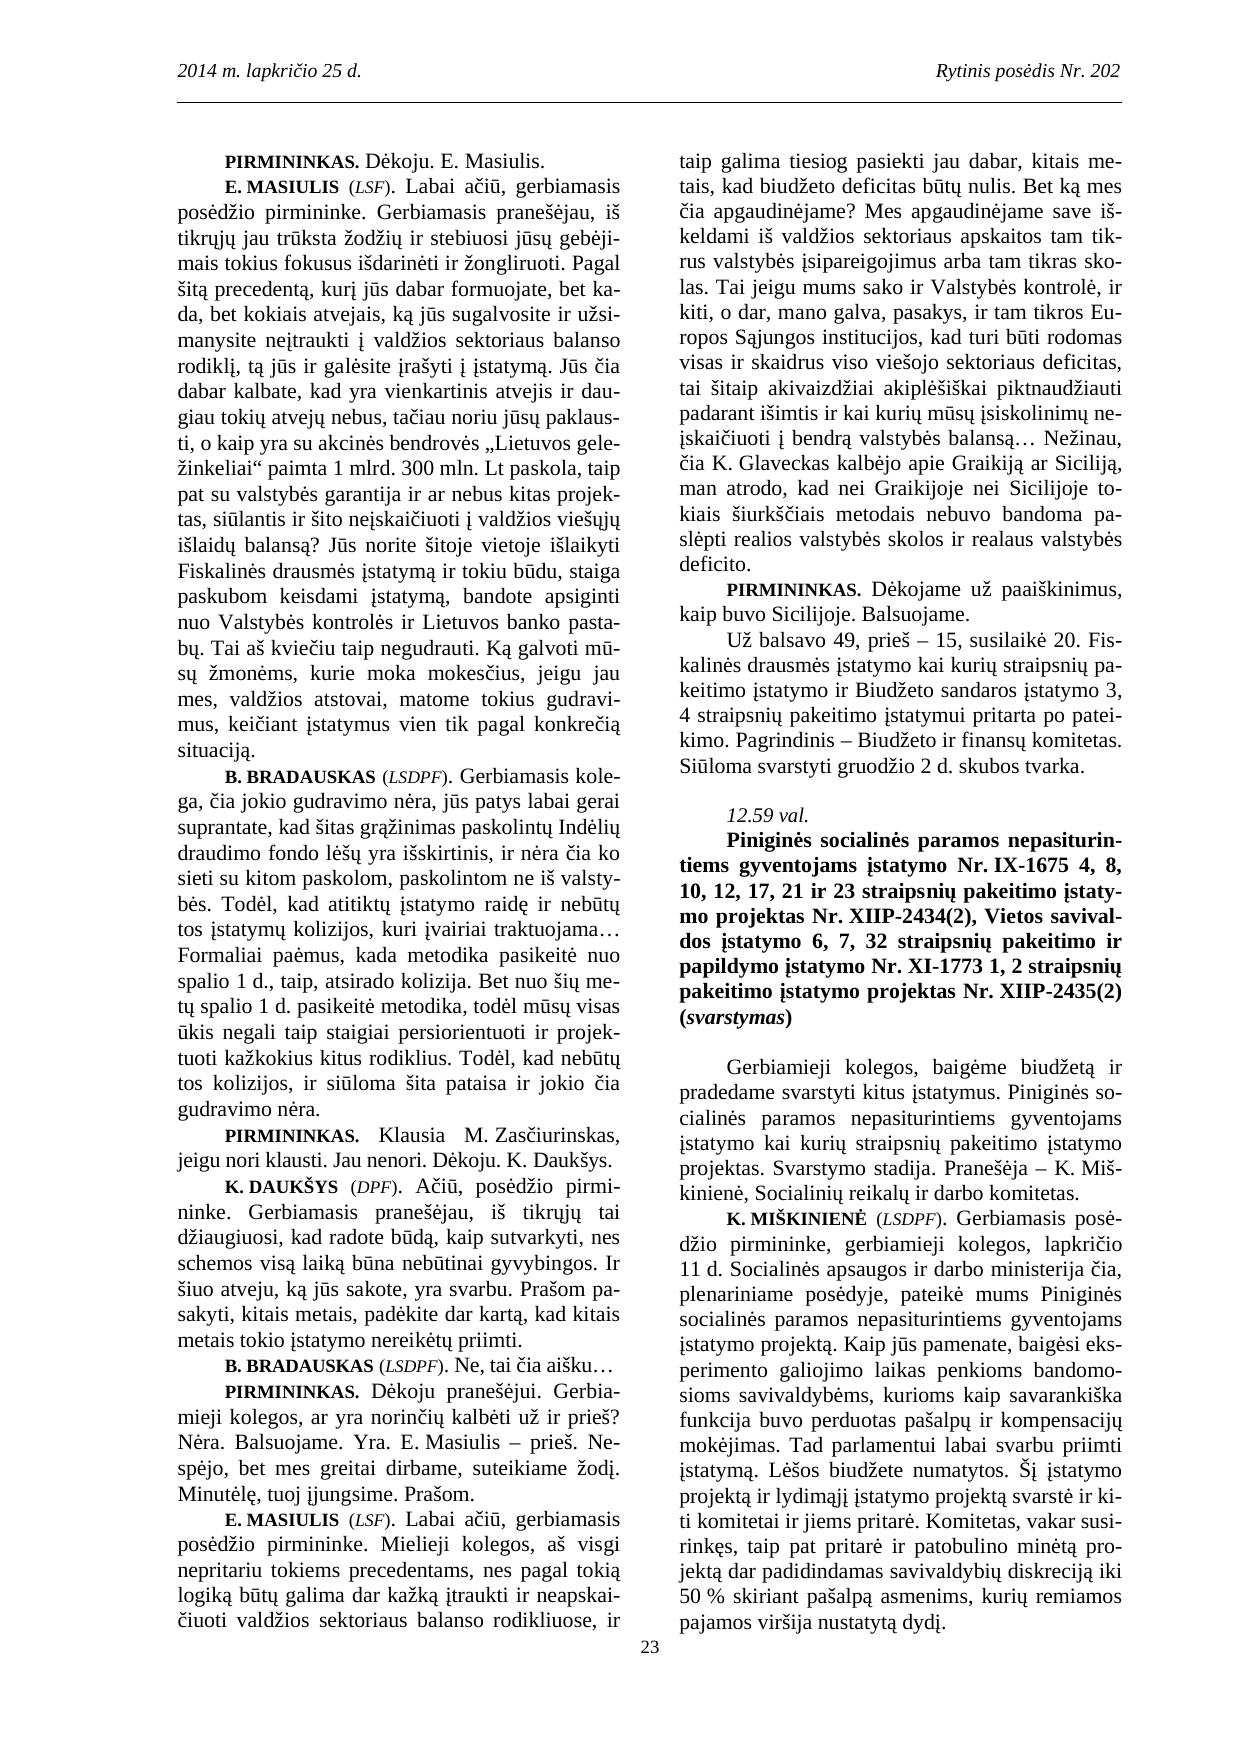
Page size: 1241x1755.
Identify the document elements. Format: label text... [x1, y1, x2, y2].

text Ger­bia­mie­ji ko­le­gos, bai­gė­me biu­dže­tą ir pra­de­da­me svars­ty­ti ki­tus įsta­ty­mus. Pi­ni­gi­nės so­cia­li­nės pa­ra­mos ne­pa­si­tu­rin­tiems gy­ven­to­jams įsta­ty­mo kai ku­rių straips­nių pa­kei­ti­mo įsta­ty­mo pro­jek­tas. Svars­ty­mo sta­di­ja. Pra­ne­šė­ja – K. Miš­ki­nie­nė, So­cia­li­nių rei­ka­lų ir dar­bo ko­mi­te­tas. [679, 1054, 1122, 1205]
text Pi­ni­gi­nės so­cia­li­nės pa­ra­mos ne­pa­si­tu­rin­tiems gy­ven­to­jams įsta­ty­mo Nr. IX-1675 4, 8, 10, 12, 17, 21 ir 23 straips­nių pa­kei­ti­mo įsta­ty­mo pro­jek­tas Nr. XIIP-2434(2), Vie­tos sa­vi­val­dos įsta­ty­mo 6, 7, 32 straips­nių pa­kei­ti­mo ir pa­pil­dy­mo įsta­ty­mo Nr. XI-1773 1, 2 straips­nių pa­kei­ti­mo įsta­ty­mo pro­jek­tas Nr. XIIP-2435(2) (svars­ty­mas) [679, 827, 1122, 1029]
text 12.59 val. [726, 803, 1122, 827]
text PIRMININKAS. Dė­ko­ju pra­ne­šė­jui. Ger­bia­mie­ji ko­le­gos, ar yra no­rin­čių kal­bė­ti už ir prieš? Nė­ra. Bal­suo­ja­me. Yra. E. Ma­siu­lis – prieš. Ne­spė­jo, bet mes grei­tai dir­ba­me, su­tei­kia­me žo­dį. Mi­nu­tė­lę, tuoj įjung­si­me. Pra­šom. [177, 1378, 620, 1506]
text taip ga­li­ma tie­siog pa­siek­ti jau da­bar, ki­tais me­tais, kad biu­dže­to de­fi­ci­tas bū­tų nu­lis. Bet ką mes čia ap­gau­di­nė­ja­me? Mes ap­gau­di­nė­ja­me sa­ve iš­kel­da­mi iš val­džios sek­to­riaus ap­skai­tos tam tik­rus vals­ty­bės įsi­pa­rei­go­ji­mus ar­ba tam tik­ras sko­las. Tai jei­gu mums sa­ko ir Vals­ty­bės kon­tro­lė, ir ki­ti, o dar, ma­no gal­va, pa­sa­kys, ir tam tik­ros Eu­ro­pos Są­jun­gos ins­ti­tu­ci­jos, kad tu­ri bū­ti ro­do­mas vi­sas ir skaid­rus vi­so vie­šo­jo sek­to­riaus de­fi­ci­tas, tai ši­taip aki­vaiz­džiai aki­plė­šiš­kai pik­tnau­džiau­ti pa­da­rant iš­im­tis ir kai ku­rių mū­sų įsi­sko­li­ni­mų ne­įskai­čiuo­ti į ben­drą vals­ty­bės ba­lan­są… Ne­ži­nau, čia K. Gla­vec­kas kal­bė­jo apie Grai­ki­ją ar Si­ci­li­ją, man at­ro­do, kad nei Grai­ki­jo­je nei Si­ci­li­jo­je to­kiais šiurkš­čiais me­to­dais ne­bu­vo ban­do­ma pa­slėp­ti re­a­lios vals­ty­bės sko­los ir re­a­laus vals­ty­bės de­fi­ci­to. [679, 148, 1122, 576]
text B. BRADAUSKAS (LSDPF). Ne, tai čia aiš­ku… [177, 1352, 620, 1378]
text K. MIŠKINIENĖ (LSDPF). Ger­bia­ma­sis po­sė­džio pir­mi­nin­ke, ger­bia­mie­ji ko­le­gos, lap­kri­čio 11 d. So­cia­li­nės ap­sau­gos ir dar­bo mi­nis­te­ri­ja čia, ple­na­ri­nia­me po­sė­dy­je, pa­tei­kė mums Pi­ni­gi­nės so­cia­li­nės pa­ra­mos ne­pa­si­tu­rin­tiems gy­ven­to­jams įsta­ty­mo pro­jek­tą. Kaip jūs pa­me­na­te, bai­gė­si eks­pe­ri­men­to ga­lio­ji­mo lai­kas pen­kioms ban­do­mo­sioms sa­vi­val­dy­bėms, ku­rioms kaip sa­va­ran­kiš­ka funk­ci­ja bu­vo per­duo­tas pa­šal­pų ir kom­pen­sa­ci­jų mo­kė­ji­mas. Tad par­la­men­tui la­bai svar­bu pri­im­ti įsta­ty­mą. Lė­šos biu­dže­te nu­ma­ty­tos. Šį įsta­ty­mo pro­jek­tą ir ly­di­mą­jį įsta­ty­mo pro­jek­tą svars­tė ir ki­ti ko­mi­te­tai ir jiems pri­ta­rė. Ko­mi­te­tas, va­kar su­si­rin­kęs, taip pat pri­ta­rė ir pa­to­bu­li­no mi­nė­tą pro­jek­tą dar pa­di­din­da­mas sa­vi­val­dy­bių dis­kre­ci­ją iki 50 % ski­riant pa­šal­pą as­me­nims, ku­rių re­mia­mos pa­ja­mos vir­ši­ja nu­sta­ty­tą dy­dį. [679, 1205, 1122, 1634]
text K. DAUKŠYS (DPF). Ačiū, po­sė­džio pir­mi­nin­ke. Ger­bia­ma­sis pra­ne­šė­jau, iš tik­rų­jų tai džiau­giuo­si, kad ra­do­te bū­dą, kaip su­tvar­ky­ti, nes sche­mos vi­są lai­ką bū­na ne­bū­ti­nai gy­vy­bin­gos. Ir šiuo at­ve­ju, ką jūs sa­ko­te, yra svar­bu. Pra­šom pa­sa­ky­ti, ki­tais me­tais, pa­dė­ki­te dar kar­tą, kad ki­tais me­tais to­kio įsta­ty­mo ne­rei­kė­tų pri­im­ti. [177, 1173, 620, 1352]
text E. MASIULIS (LSF). La­bai ačiū, ger­bia­ma­sis po­sė­džio pir­mi­nin­ke. Mie­lie­ji ko­le­gos, aš vis­gi ne­pri­ta­riu to­kiems pre­ce­den­tams, nes pa­gal to­kią lo­gi­ką bū­tų ga­li­ma dar kaž­ką įtrauk­ti ir ne­ap­skai­čiuo­ti val­džios sek­to­riaus ba­lan­so ro­dik­liuo­se, ir [177, 1506, 620, 1632]
text PIRMININKAS. Dė­ko­ju. E. Ma­siu­lis. [177, 148, 620, 173]
text PIRMININKAS. Klau­sia M. Zas­čiu­rins­kas, jei­gu no­ri klaus­ti. Jau ne­no­ri. Dė­ko­ju. K. Dauk­šys. [177, 1121, 620, 1173]
text B. BRADAUSKAS (LSDPF). Ger­bia­ma­sis ko­le­ga, čia jo­kio gud­ra­vi­mo nė­ra, jūs pa­tys la­bai ge­rai su­pran­ta­te, kad ši­tas grą­ži­ni­mas pa­sko­lin­tų In­dė­lių drau­di­mo fon­do lė­šų yra iš­skir­ti­nis, ir nė­ra čia ko sie­ti su ki­tom pa­sko­lom, pa­sko­lin­tom ne iš vals­ty­bės. To­dėl, kad ati­tik­tų įsta­ty­mo rai­dę ir ne­bū­tų tos įsta­ty­mų ko­li­zi­jos, ku­ri įvai­riai trak­tuo­ja­ma… For­ma­liai pa­ė­mus, ka­da me­to­di­ka pa­si­kei­tė nuo spa­lio 1 d., taip, at­si­ra­do ko­li­zi­ja. Bet nuo šių me­tų spa­lio 1 d. pa­si­kei­tė me­to­di­ka, to­dėl mū­sų vi­sas ūkis ne­ga­li taip stai­giai per­sio­rien­tuo­ti ir pro­jek­tuo­ti kaž­ko­kius ki­tus ro­dik­lius. To­dėl, kad ne­bū­tų tos ko­li­zi­jos, ir siū­lo­ma ši­ta pa­tai­sa ir jo­kio čia gud­ra­vi­mo nė­ra. [177, 763, 620, 1121]
text PIRMININKAS. Dė­ko­ja­me už pa­aiš­ki­ni­mus, kaip bu­vo Si­ci­li­jo­je. Bal­suo­ja­me. [679, 576, 1122, 627]
text E. MASIULIS (LSF). La­bai ačiū, ger­bia­ma­sis po­sė­džio pir­mi­nin­ke. Ger­bia­ma­sis pra­ne­šė­jau, iš tik­rų­jų jau trūks­ta žo­džių ir ste­biuo­si jū­sų ge­bė­ji­mais to­kius fo­ku­sus iš­da­ri­nė­ti ir žon­gli­ruo­ti. Pa­gal ši­tą pre­ce­den­tą, ku­rį jūs da­bar for­muo­ja­te, bet ka­da, bet ko­kiais at­ve­jais, ką jūs su­gal­vo­si­te ir už­si­ma­ny­si­te ne­įtrauk­ti į val­džios sek­to­riaus ba­lan­so ro­dik­lį, tą jūs ir ga­lė­si­te įra­šy­ti į įsta­ty­mą. Jūs čia da­bar kal­ba­te, kad yra vien­kar­ti­nis at­ve­jis ir dau­giau to­kių at­ve­jų ne­bus, ta­čiau no­riu jū­sų pa­klaus­ti, o kaip yra su ak­ci­nės ben­dro­vės „Lie­tu­vos ge­le­žin­ke­liai“ pa­im­ta 1 mlrd. 300 mln. Lt pa­sko­la, taip pat su vals­ty­bės ga­ran­ti­ja ir ar ne­bus ki­tas pro­jek­tas, siū­lan­tis ir ši­to ne­įskai­čiuo­ti į val­džios vie­šų­jų iš­lai­dų ba­lan­są? Jūs no­ri­te ši­to­je vie­to­je iš­lai­ky­ti Fis­ka­li­nės draus­mės įsta­ty­mą ir to­kiu bū­du, stai­ga pas­ku­bom keis­da­mi įsta­ty­mą, ban­do­te ap­si­gin­ti nuo Vals­ty­bės kon­tro­lės ir Lie­tu­vos ban­ko pa­sta­bų. Tai aš kvie­čiu taip ne­gud­rau­ti. Ką gal­vo­ti mū­sų žmo­nėms, ku­rie mo­ka mo­kes­čius, jei­gu jau mes, val­džios at­sto­vai, ma­to­me to­kius gud­ra­vi­mus, kei­čiant įsta­ty­mus vien tik pa­gal kon­kre­čią si­tu­a­ci­ją. [177, 173, 620, 763]
text Už bal­sa­vo 49, prieš – 15, su­si­lai­kė 20. Fis­ka­li­nės draus­mės įsta­ty­mo kai ku­rių straips­nių pa­kei­ti­mo įsta­ty­mo ir Biu­dže­to san­da­ros įsta­ty­mo 3, 4 straips­nių pa­kei­ti­mo įsta­ty­mui pri­tar­ta po pa­tei­ki­mo. Pa­grin­di­nis – Biu­dže­to ir fi­nan­sų ko­mi­te­tas. Siū­lo­ma svars­ty­ti gruo­džio 2 d. sku­bos tvar­ka. [679, 627, 1122, 778]
